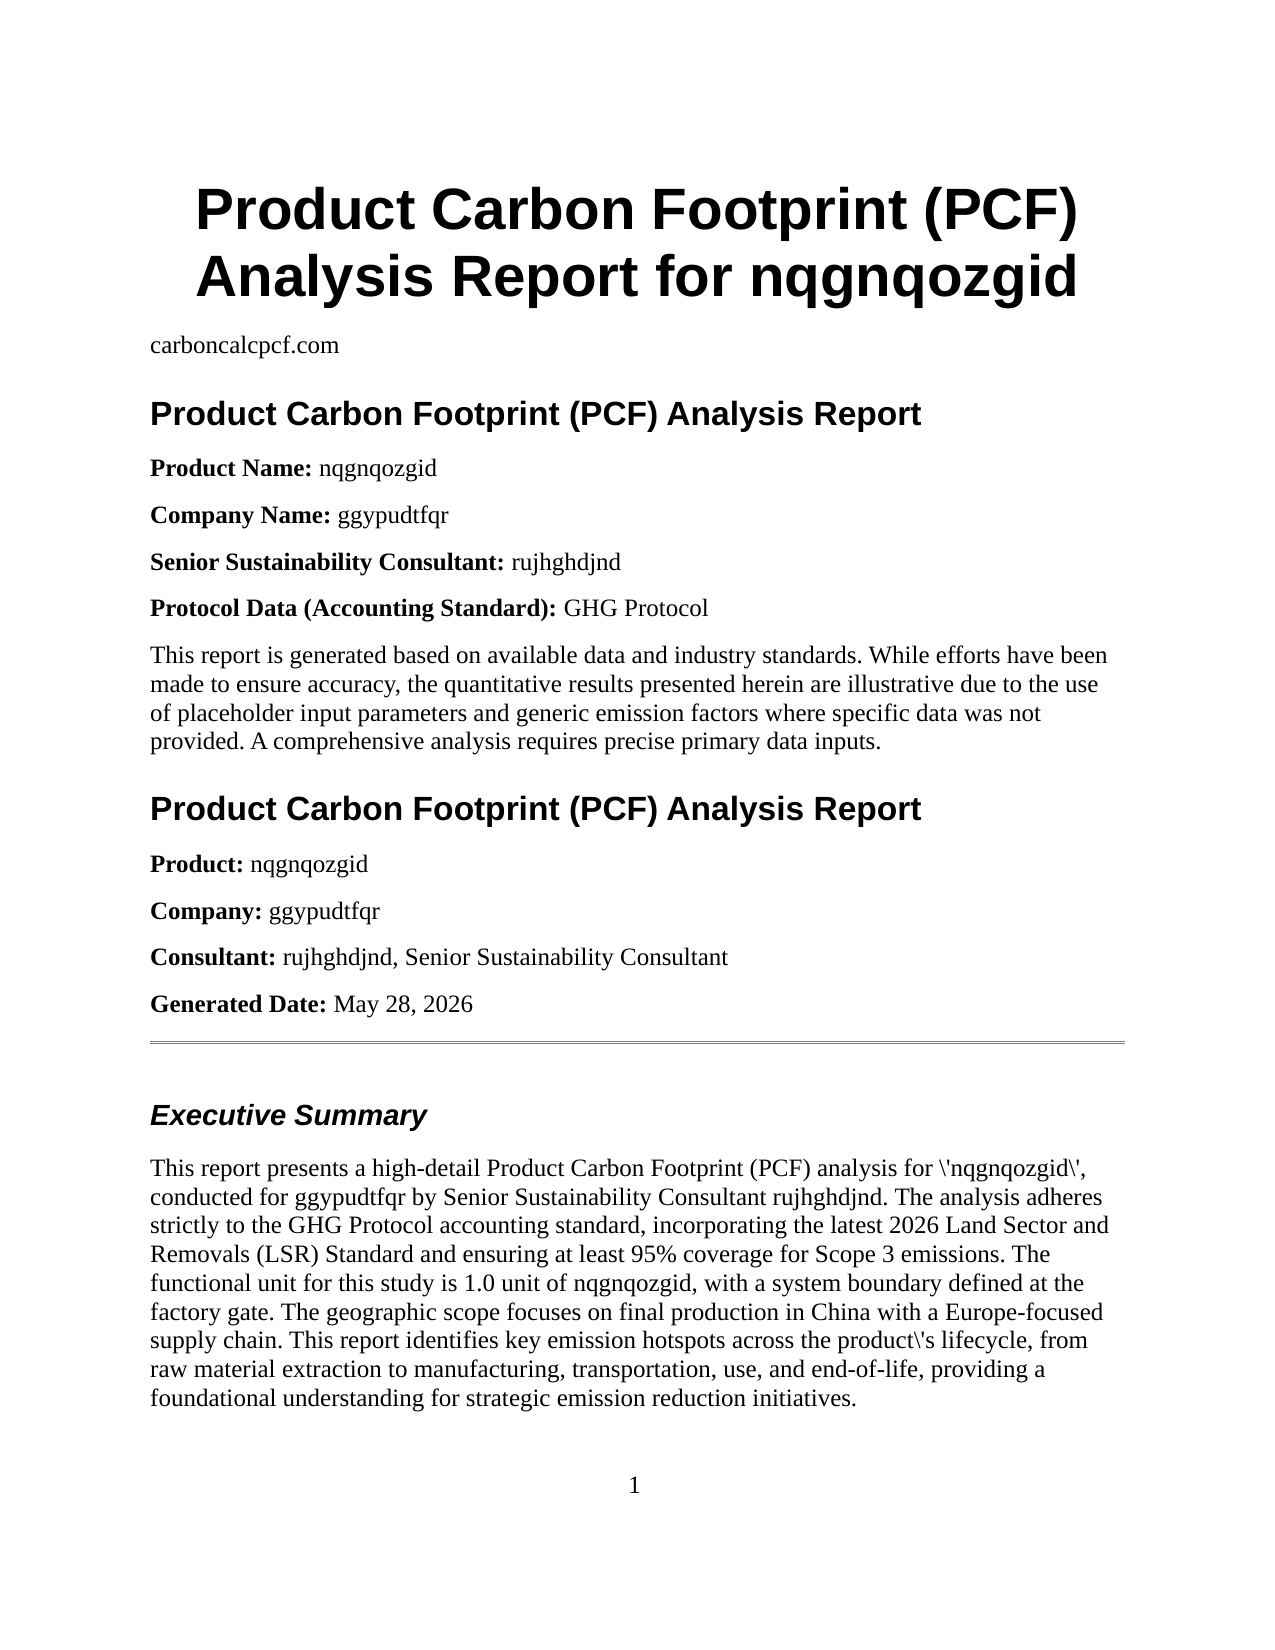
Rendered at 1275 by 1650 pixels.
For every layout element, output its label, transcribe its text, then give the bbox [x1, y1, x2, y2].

text Senior Sustainability Consultant: rujhghdjnd [150, 547, 1125, 576]
title Product Carbon Footprint (PCF) Analysis Report for nqgnqozgid [150, 175, 1125, 309]
text This report is generated based on available data and industry standards. While efforts have been made to ensure accuracy, the quantitative results presented herein are illustrative due to the use of placeholder input parameters and generic emission factors where specific data was not provided. A comprehensive analysis requires precise primary data inputs. [150, 640, 1125, 755]
subtitle Product Carbon Footprint (PCF) Analysis Report [150, 393, 1125, 432]
text Company: ggypudtfqr [150, 896, 1125, 924]
text Generated Date: May 28, 2026 [150, 989, 1125, 1018]
text This report presents a high-detail Product Carbon Footprint (PCF) analysis for \'nqgnqozgid\', conducted for ggypudtfqr by Senior Sustainability Consultant rujhghdjnd. The analysis adheres strictly to the GHG Protocol accounting standard, incorporating the latest 2026 Land Sector and Removals (LSR) Standard and ensuring at least 95% coverage for Scope 3 emissions. The functional unit for this study is 1.0 unit of nqgnqozgid, with a system boundary defined at the factory gate. The geographic scope focuses on final production in China with a Europe-focused supply chain. This report identifies key emission hotspots across the product\'s lifecycle, from raw material extraction to manufacturing, transportation, use, and end-of-life, providing a foundational understanding for strategic emission reduction initiatives. [150, 1153, 1125, 1412]
subtitle Product Carbon Footprint (PCF) Analysis Report [150, 789, 1125, 828]
text Product: nqgnqozgid [150, 849, 1125, 878]
text Company Name: ggypudtfqr [150, 500, 1125, 529]
text Consultant: rujhghdjnd, Senior Sustainability Consultant [150, 942, 1125, 971]
text Protocol Data (Accounting Standard): GHG Protocol [150, 593, 1125, 622]
text Product Name: nqgnqozgid [150, 453, 1125, 482]
subtitle Executive Summary [150, 1098, 1125, 1132]
text carboncalcpcf.com [150, 331, 1125, 359]
